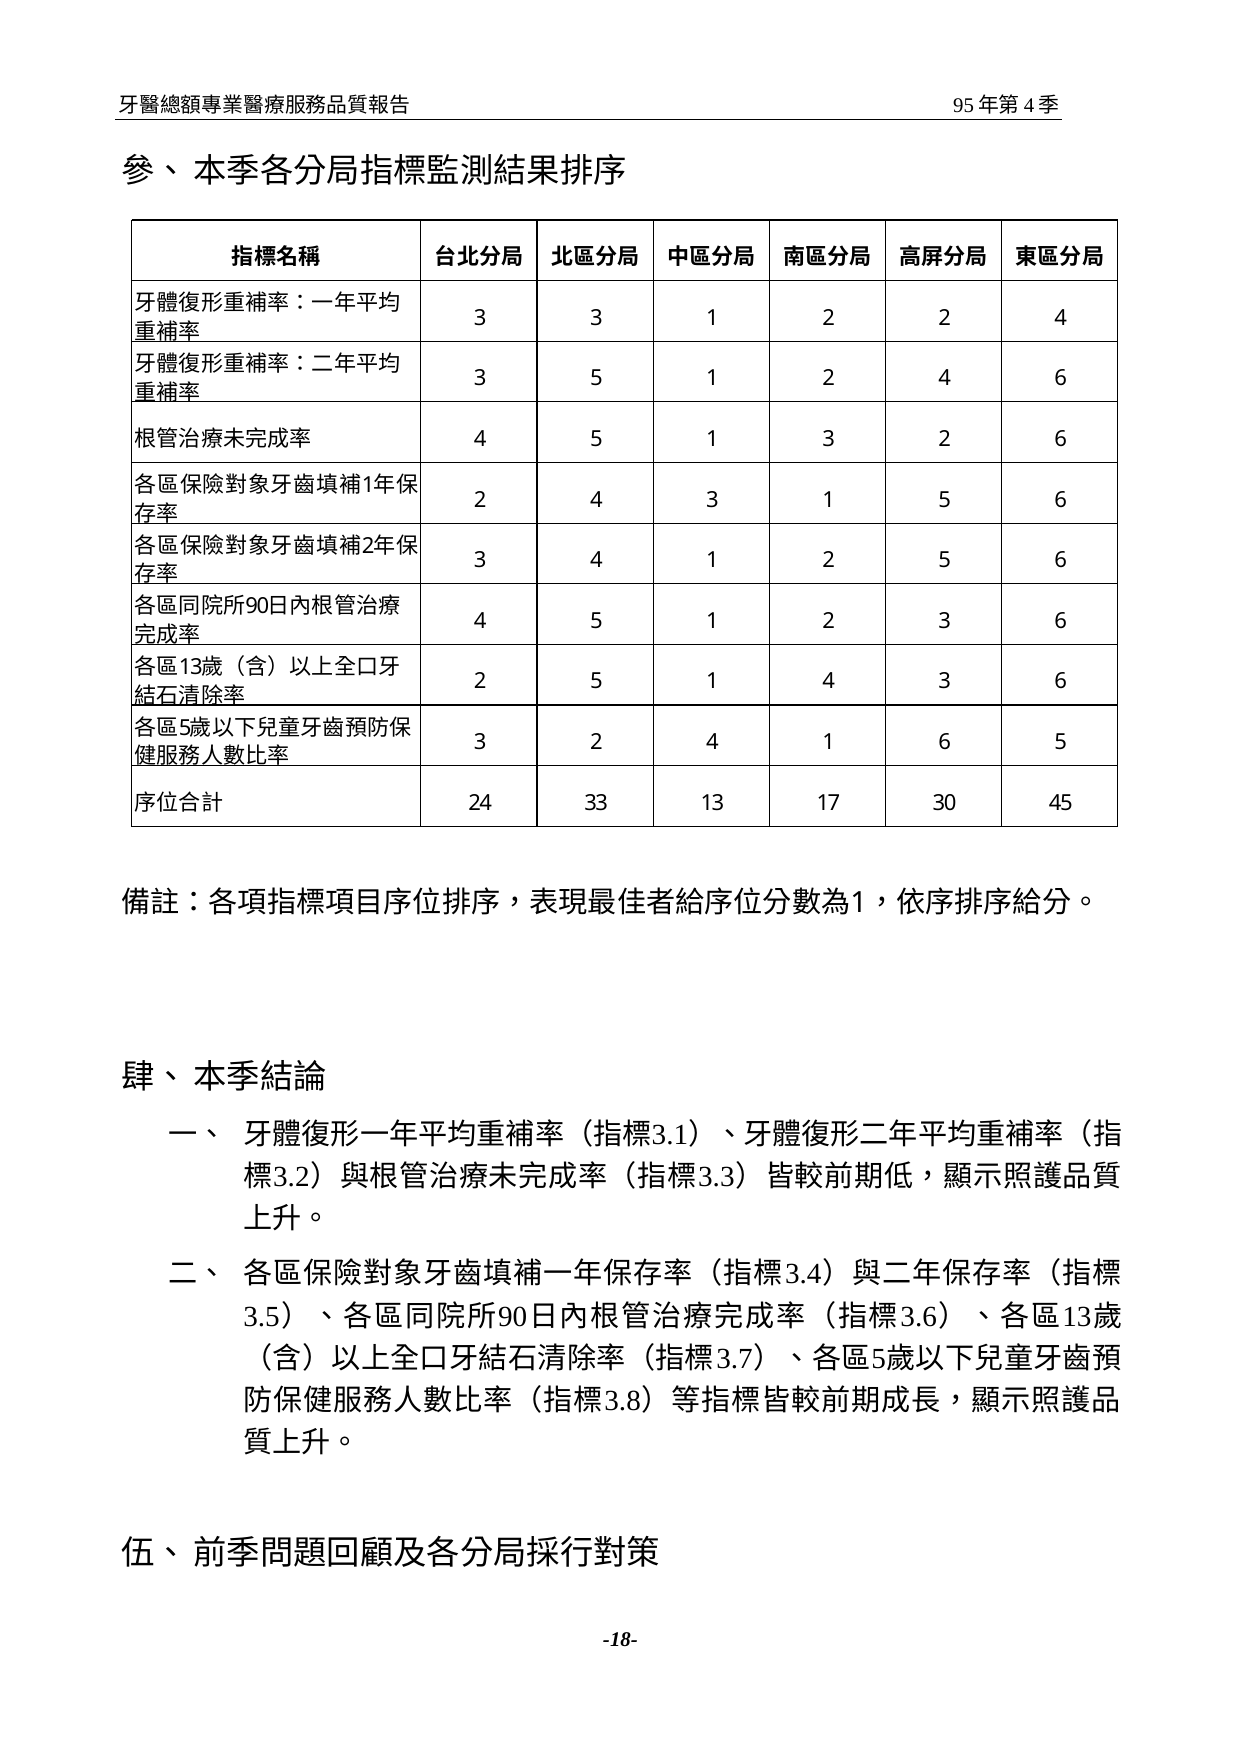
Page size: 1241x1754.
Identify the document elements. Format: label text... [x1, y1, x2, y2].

list 前季問題回顧及各分局採行對策 [121, 1526, 1122, 1574]
list 本季結論 [121, 1050, 1122, 1098]
list 牙體復形一年平均重補率（指標3.1）、牙體復形二年平均重補率（指標3.2）與根管治療未完成率（指標3.3）皆較前期低，顯示照護品質上升。 [168, 1111, 1122, 1237]
list 本季各分局指標監測結果排序 [121, 144, 1122, 192]
list 各區保險對象牙齒填補一年保存率（指標3.4）與二年保存率（指標3.5）、各區同院所90日內根管治療完成率（指標3.6）、各區13歲（含）以上全口牙結石清除率（指標3.7）、各區5歲以下兒童牙齒預防保健服務人數比率（指標3.8）等指標皆較前期成長，顯示照護品質上升。 [168, 1250, 1122, 1461]
text 備註：各項指標項目序位排序，表現最佳者給序位分數為1，依序排序給分。 [121, 879, 1122, 921]
